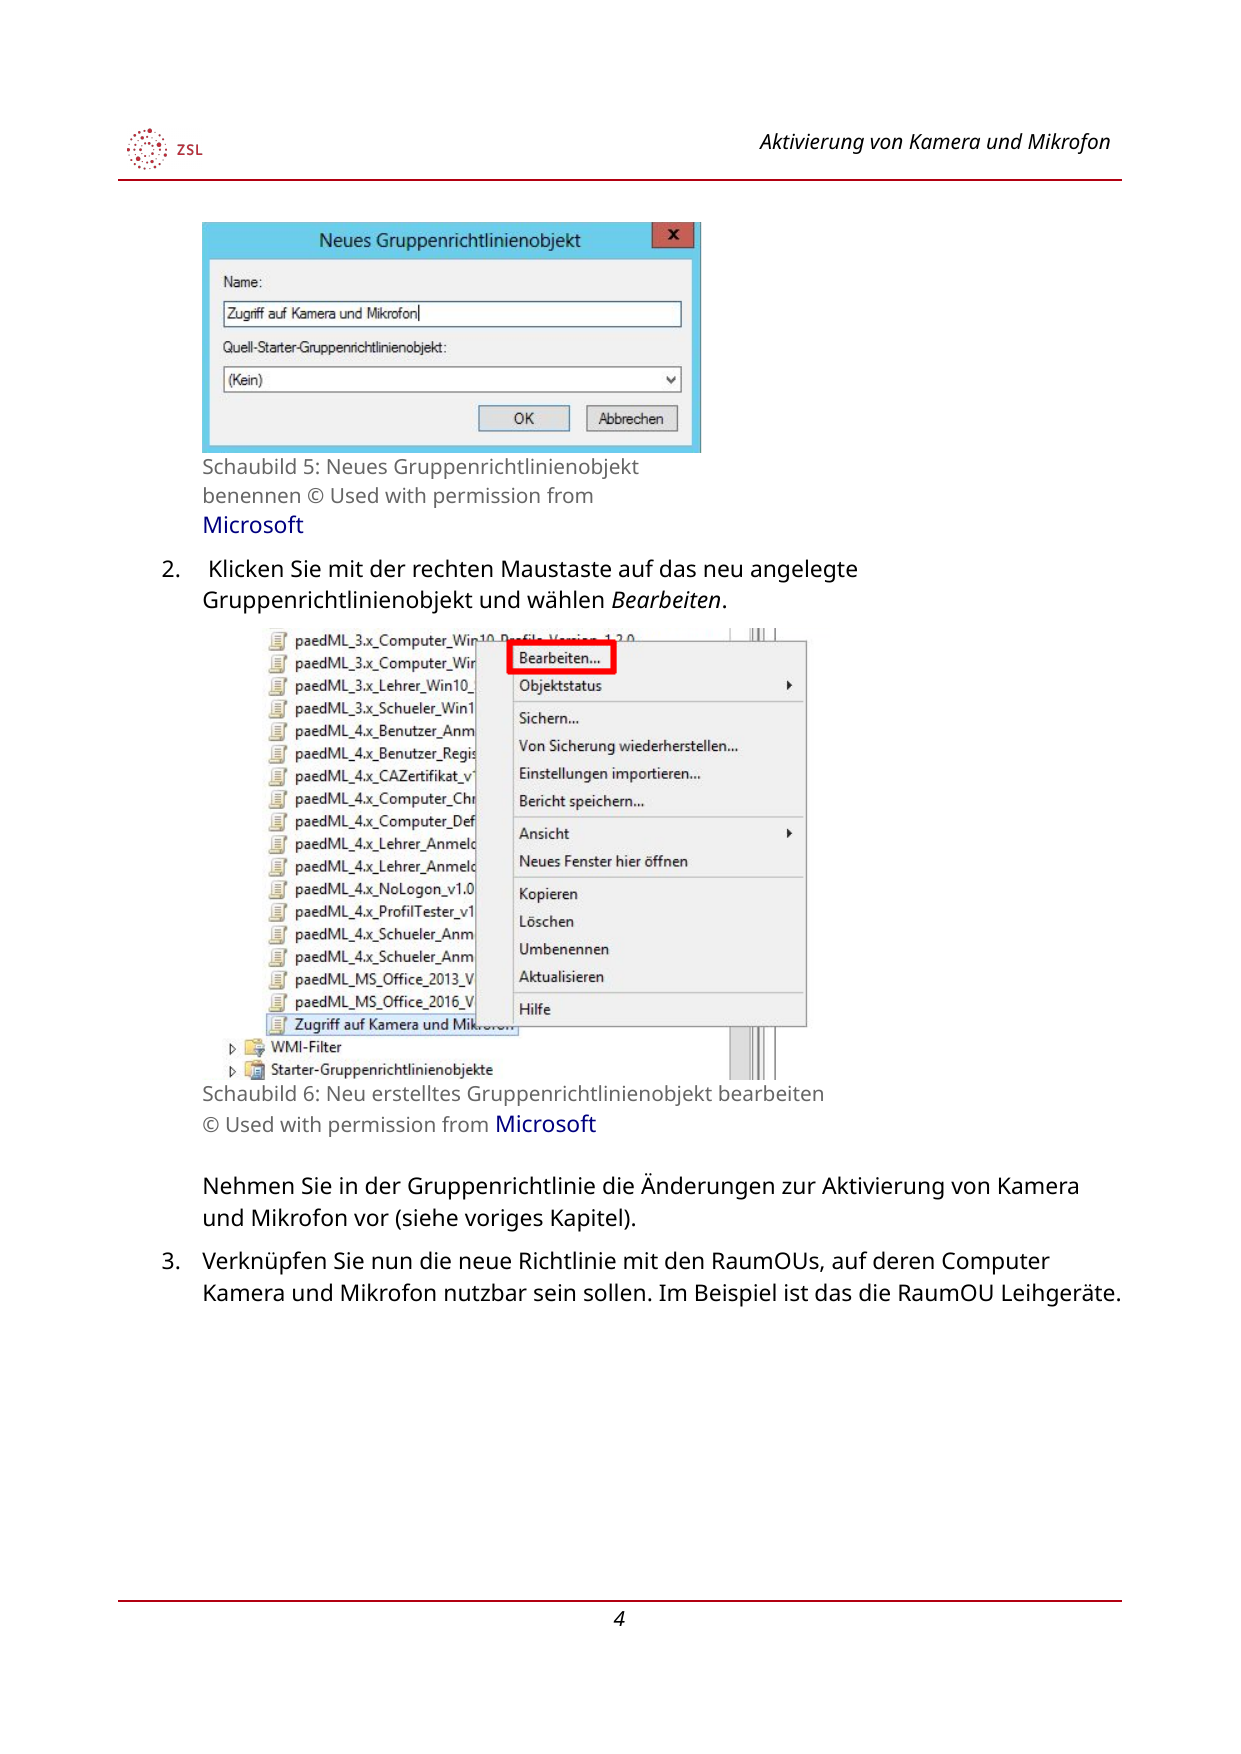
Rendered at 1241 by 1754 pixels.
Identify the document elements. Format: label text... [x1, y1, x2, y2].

list Schaubild 5: Neues Gruppenrichtlinienobjekt benennen © Used with permission from Microsoft [202, 453, 701, 541]
list [156, 210, 1122, 541]
list Schaubild 6: Neu erstelltes Gruppenrichtlinienobjekt bearbeiten © Used with permission from Microsoft [202, 1080, 831, 1139]
picture [127, 128, 203, 170]
list Klicken Sie mit der rechten Maustaste auf das neu angelegte Gruppenrichtlinienobjekt und wählen Bearbeiten. Nehmen Sie in der Gruppenrichtlinie die Änderungen zur Aktivierung von Kamera und Mikrofon vor (siehe voriges Kapitel). [156, 553, 1122, 1233]
list Verknüpfen Sie nun die neue Richtlinie mit den RaumOUs, auf deren Computer Kamera und Mikrofon nutzbar sein sollen. Im Beispiel ist das die RaumOU Leihgeräte. [156, 1245, 1122, 1308]
picture [202, 628, 831, 1080]
picture [202, 222, 702, 453]
